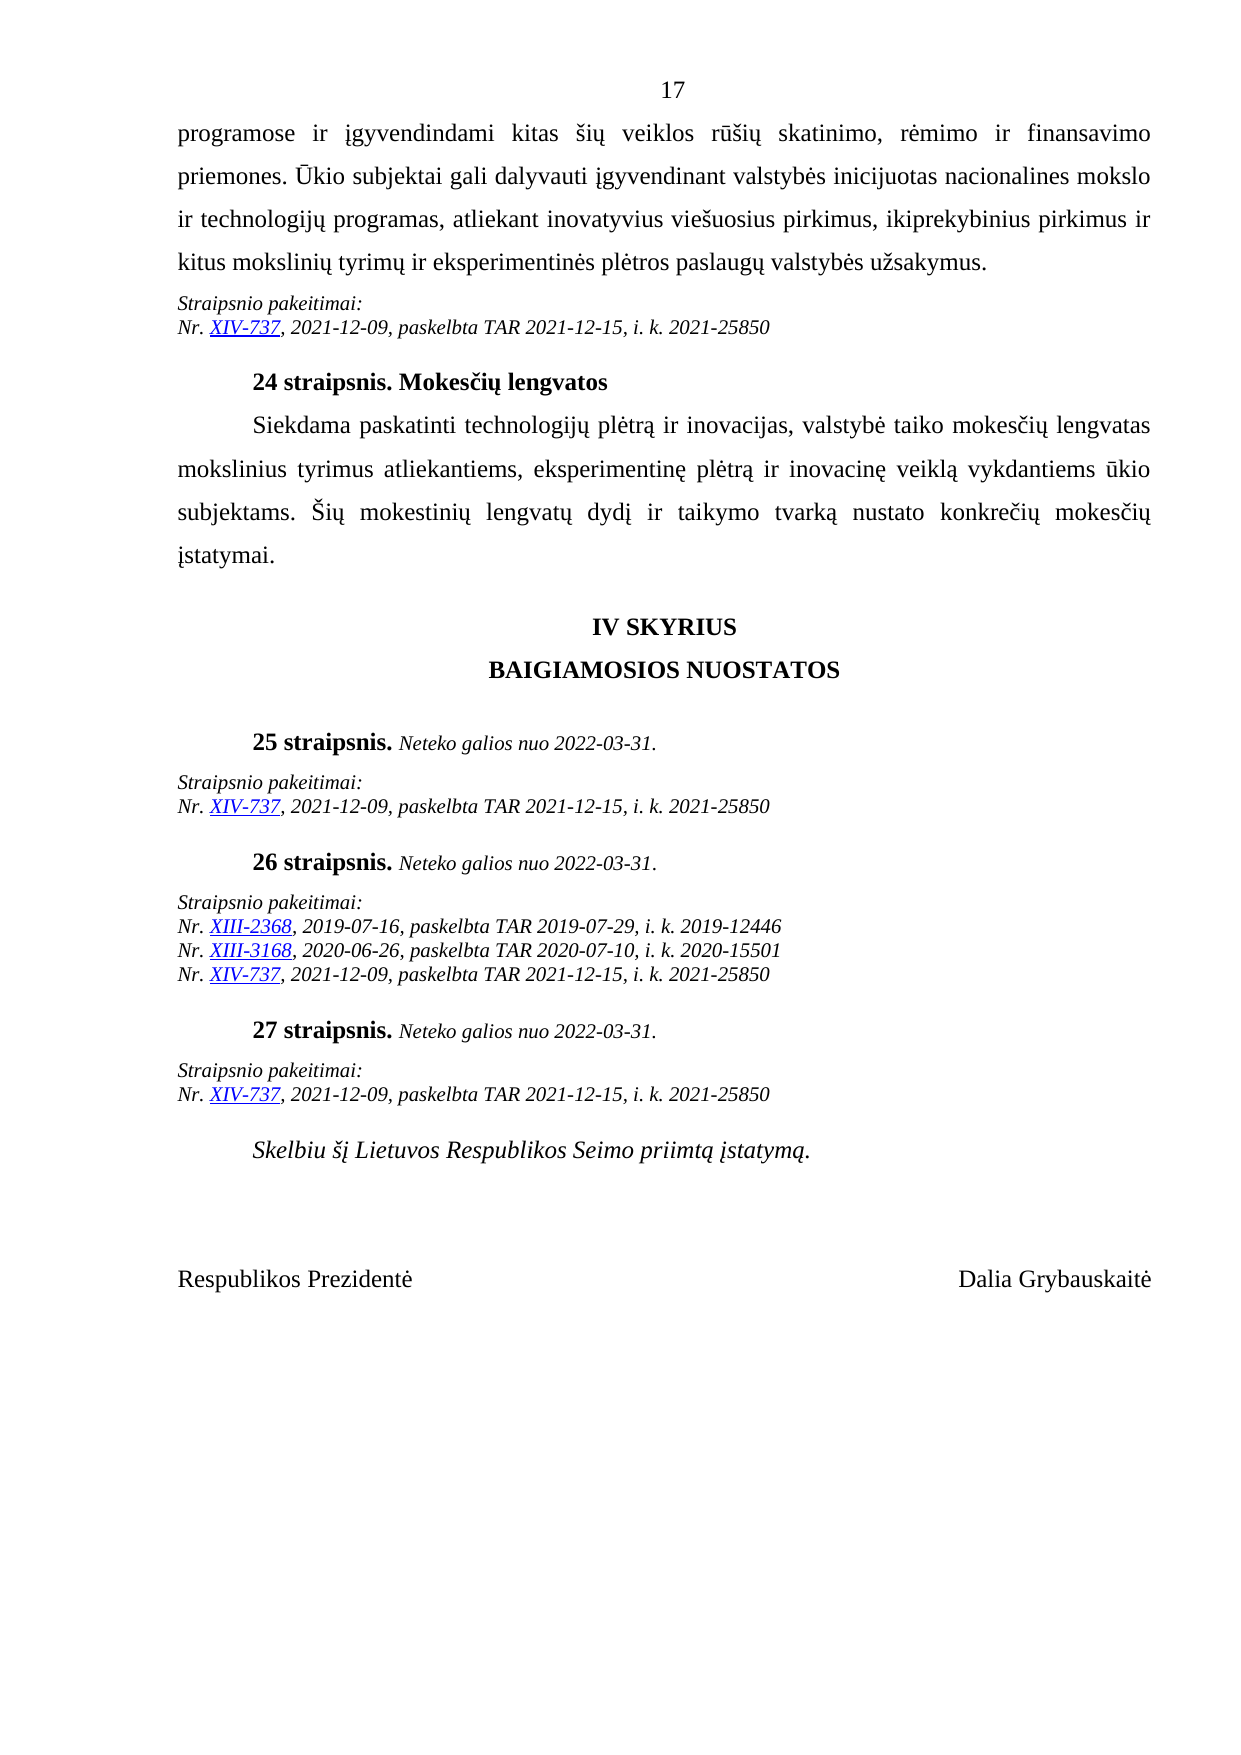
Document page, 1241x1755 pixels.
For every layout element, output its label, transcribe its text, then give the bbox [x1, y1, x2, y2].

text Straipsnio pakeitimai: [177, 1058, 1152, 1082]
text Siekdama paskatinti technologijų plėtrą ir inovacijas, valstybė taiko mokesčių lengvatas mokslinius tyrimus atliekantiems, eksperimentinę plėtrą ir inovacinę veiklą vykdantiems ūkio subjektams. Šių mokestinių lengvatų dydį ir taikymo tvarką nustato konkrečių mokesčių įstatymai. [177, 411, 1152, 569]
text 27 straipsnis. Neteko galios nuo 2022-03-31. [177, 1015, 1152, 1044]
text BAIGIAMOSIOS NUOSTATOS [177, 655, 1152, 684]
text Skelbiu šį Lietuvos Respublikos Seimo priimtą įstatymą. [177, 1135, 1152, 1164]
text Nr. XIII-2368, 2019-07-16, paskelbta TAR 2019-07-29, i. k. 2019-12446 [177, 914, 1152, 938]
text 26 straipsnis. Neteko galios nuo 2022-03-31. [177, 847, 1152, 876]
text Nr. XIV-737, 2021-12-09, paskelbta TAR 2021-12-15, i. k. 2021-25850 [177, 315, 1152, 339]
text 24 straipsnis. Mokesčių lengvatos [177, 367, 1152, 396]
text Nr. XIII-3168, 2020-06-26, paskelbta TAR 2020-07-10, i. k. 2020-15501 [177, 938, 1152, 962]
text 25 straipsnis. Neteko galios nuo 2022-03-31. [177, 727, 1152, 756]
text Straipsnio pakeitimai: [177, 770, 1152, 794]
text Straipsnio pakeitimai: [177, 890, 1152, 914]
text Nr. XIV-737, 2021-12-09, paskelbta TAR 2021-12-15, i. k. 2021-25850 [177, 1082, 1152, 1106]
text IV SKYRIUS [177, 612, 1152, 641]
text Straipsnio pakeitimai: [177, 291, 1152, 315]
text Nr. XIV-737, 2021-12-09, paskelbta TAR 2021-12-15, i. k. 2021-25850 [177, 794, 1152, 818]
text programose ir įgyvendindami kitas šių veiklos rūšių skatinimo, rėmimo ir finansavimo priemones. Ūkio subjektai gali dalyvauti įgyvendinant valstybės inicijuotas nacionalines mokslo ir technologijų programas, atliekant inovatyvius viešuosius pirkimus, ikiprekybinius pirkimus ir kitus mokslinių tyrimų ir eksperimentinės plėtros paslaugų valstybės užsakymus. [177, 118, 1152, 276]
text Nr. XIV-737, 2021-12-09, paskelbta TAR 2021-12-15, i. k. 2021-25850 [177, 962, 1152, 986]
text Respublikos Prezidentė Dalia Grybauskaitė [177, 1264, 1152, 1293]
